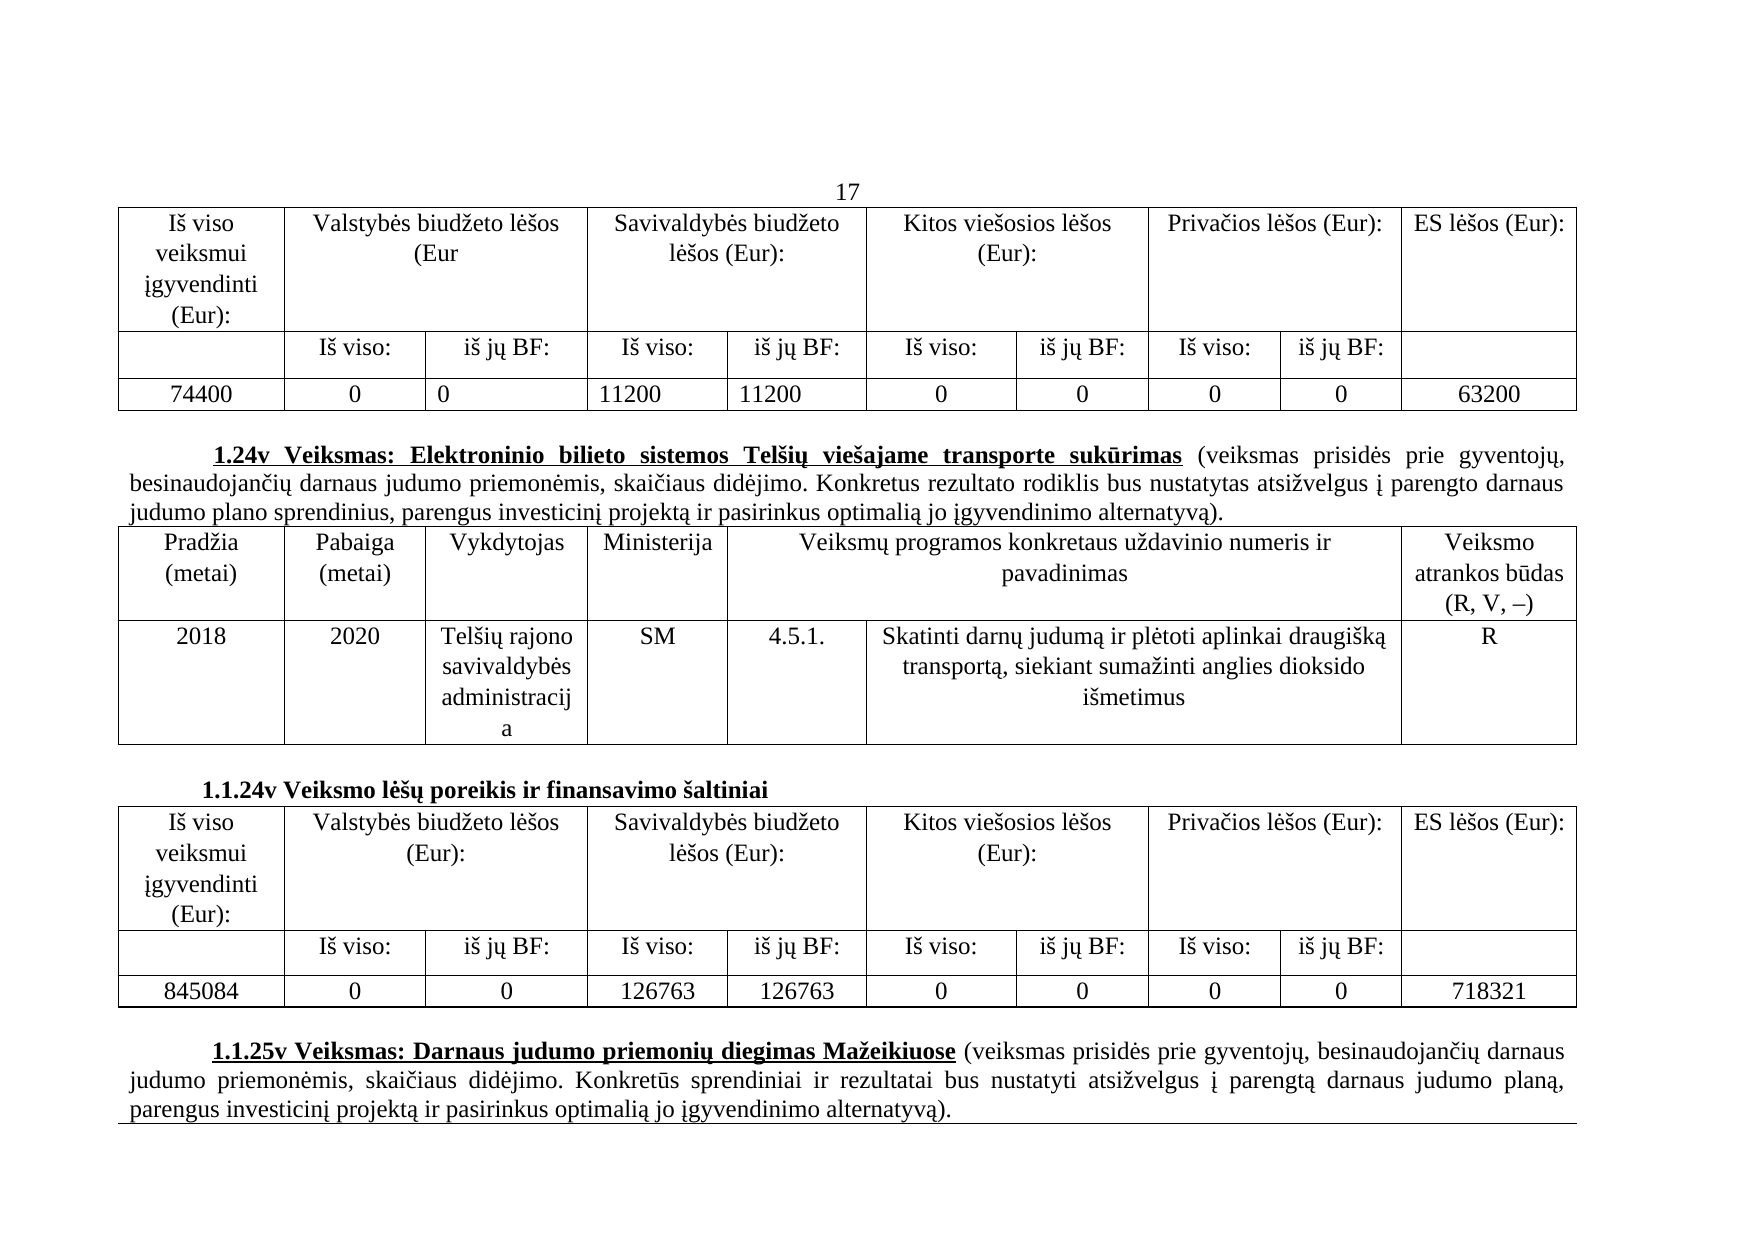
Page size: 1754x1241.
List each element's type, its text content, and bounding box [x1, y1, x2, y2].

table_cell 11200 [728, 379, 866, 410]
table_cell 63200 [1402, 379, 1576, 410]
table_cell 2020 [285, 621, 425, 744]
table_cell 1.1.25v Veiksmas: Darnaus judumo priemonių diegimas Mažeikiuose (veiksmas prisidės prie gyventojų, besinaudojančių darnaus judumo priemonėmis, skaičiaus didėjimo. Konkretūs sprendiniai ir rezultatai bus nustatyti atsižvelgus į parengtą darnaus judumo planą, parengus investicinį projektą ir pasirinkus optimalią jo įgyvendinimo alternatyvą). [118, 1008, 1577, 1122]
table_cell 0 [1149, 379, 1280, 410]
table_cell [1402, 332, 1576, 378]
table_cell Privačios lėšos (Eur): [1149, 208, 1401, 331]
table_cell Iš viso: [1149, 931, 1280, 975]
table_cell Savivaldybės biudžeto lėšos (Eur): [588, 208, 866, 331]
table_cell 718321 [1402, 976, 1576, 1006]
table_cell iš jų BF: [728, 931, 866, 975]
table_cell Iš viso: [588, 931, 727, 975]
table_cell Ministerija [588, 527, 727, 620]
table_cell Iš viso: [285, 931, 425, 975]
table_cell 0 [1149, 976, 1280, 1006]
table_cell 74400 [119, 379, 284, 410]
table_cell 1.24v Veiksmas: Elektroninio bilieto sistemos Telšių viešajame transporte sukūrimas (veiksmas prisidės prie gyventojų, besinaudojančių darnaus judumo priemonėmis, skaičiaus didėjimo. Konkretus rezultato rodiklis bus nustatytas atsižvelgus į parengto darnaus judumo plano sprendinius, parengus investicinį projektą ir pasirinkus optimalią jo įgyvendinimo alternatyvą). [118, 411, 1577, 526]
table_cell Privačios lėšos (Eur): [1149, 807, 1401, 930]
table_cell 0 [285, 379, 425, 410]
table_cell Savivaldybės biudžeto lėšos (Eur): [588, 807, 866, 930]
table_cell 11200 [588, 379, 727, 410]
table_cell 2018 [119, 621, 284, 744]
table_cell Vykdytojas [426, 527, 587, 620]
table_cell iš jų BF: [1017, 332, 1148, 378]
table_cell Valstybės biudžeto lėšos (Eur [285, 208, 587, 331]
table_cell 0 [285, 976, 425, 1006]
table_cell Iš viso: [867, 931, 1016, 975]
table_cell Skatinti darnų judumą ir plėtoti aplinkai draugišką transportą, siekiant sumažinti anglies dioksido išmetimus [867, 621, 1401, 744]
table_cell R [1402, 621, 1576, 744]
table_cell Kitos viešosios lėšos (Eur): [867, 208, 1148, 331]
table_cell iš jų BF: [1281, 332, 1401, 378]
table_cell Iš viso veiksmui įgyvendinti (Eur): [119, 807, 284, 930]
table_cell Valstybės biudžeto lėšos (Eur): [285, 807, 587, 930]
table_cell Iš viso: [285, 332, 425, 378]
table_cell 1.1.24v Veiksmo lėšų poreikis ir finansavimo šaltiniai [118, 745, 1577, 806]
table_cell 0 [1281, 379, 1401, 410]
table_cell 0 [426, 976, 587, 1006]
table_cell 4.5.1. [728, 621, 866, 744]
table_cell iš jų BF: [426, 332, 587, 378]
table_cell [119, 332, 284, 378]
table_cell iš jų BF: [1281, 931, 1401, 975]
table_cell ES lėšos (Eur): [1402, 807, 1576, 930]
table_cell 0 [1017, 379, 1148, 410]
table_cell Iš viso: [588, 332, 727, 378]
table_cell 126763 [728, 976, 866, 1006]
table_cell 0 [867, 379, 1016, 410]
table_cell iš jų BF: [426, 931, 587, 975]
table_cell Pabaiga (metai) [285, 527, 425, 620]
table_cell 0 [1281, 976, 1401, 1006]
table_cell Kitos viešosios lėšos (Eur): [867, 807, 1148, 930]
table_cell Iš viso: [1149, 332, 1280, 378]
table_cell iš jų BF: [728, 332, 866, 378]
table_cell Veiksmo atrankos būdas (R, V, –) [1402, 527, 1576, 620]
table_cell [119, 931, 284, 975]
table_cell Iš viso veiksmui įgyvendinti (Eur): [119, 208, 284, 331]
table_cell Telšių rajono savivaldybės administracija [426, 621, 587, 744]
table_cell Veiksmų programos konkretaus uždavinio numeris ir pavadinimas [728, 527, 1401, 620]
table_cell 0 [867, 976, 1016, 1006]
table_cell Pradžia (metai) [119, 527, 284, 620]
table_cell iš jų BF: [1017, 931, 1148, 975]
table_cell 0 [426, 379, 587, 410]
table_cell Iš viso: [867, 332, 1016, 378]
table_cell 0 [1017, 976, 1148, 1006]
table_cell 126763 [588, 976, 727, 1006]
table_cell 845084 [119, 976, 284, 1006]
table_cell SM [588, 621, 727, 744]
table_cell [1402, 931, 1576, 975]
table_cell ES lėšos (Eur): [1402, 208, 1576, 331]
